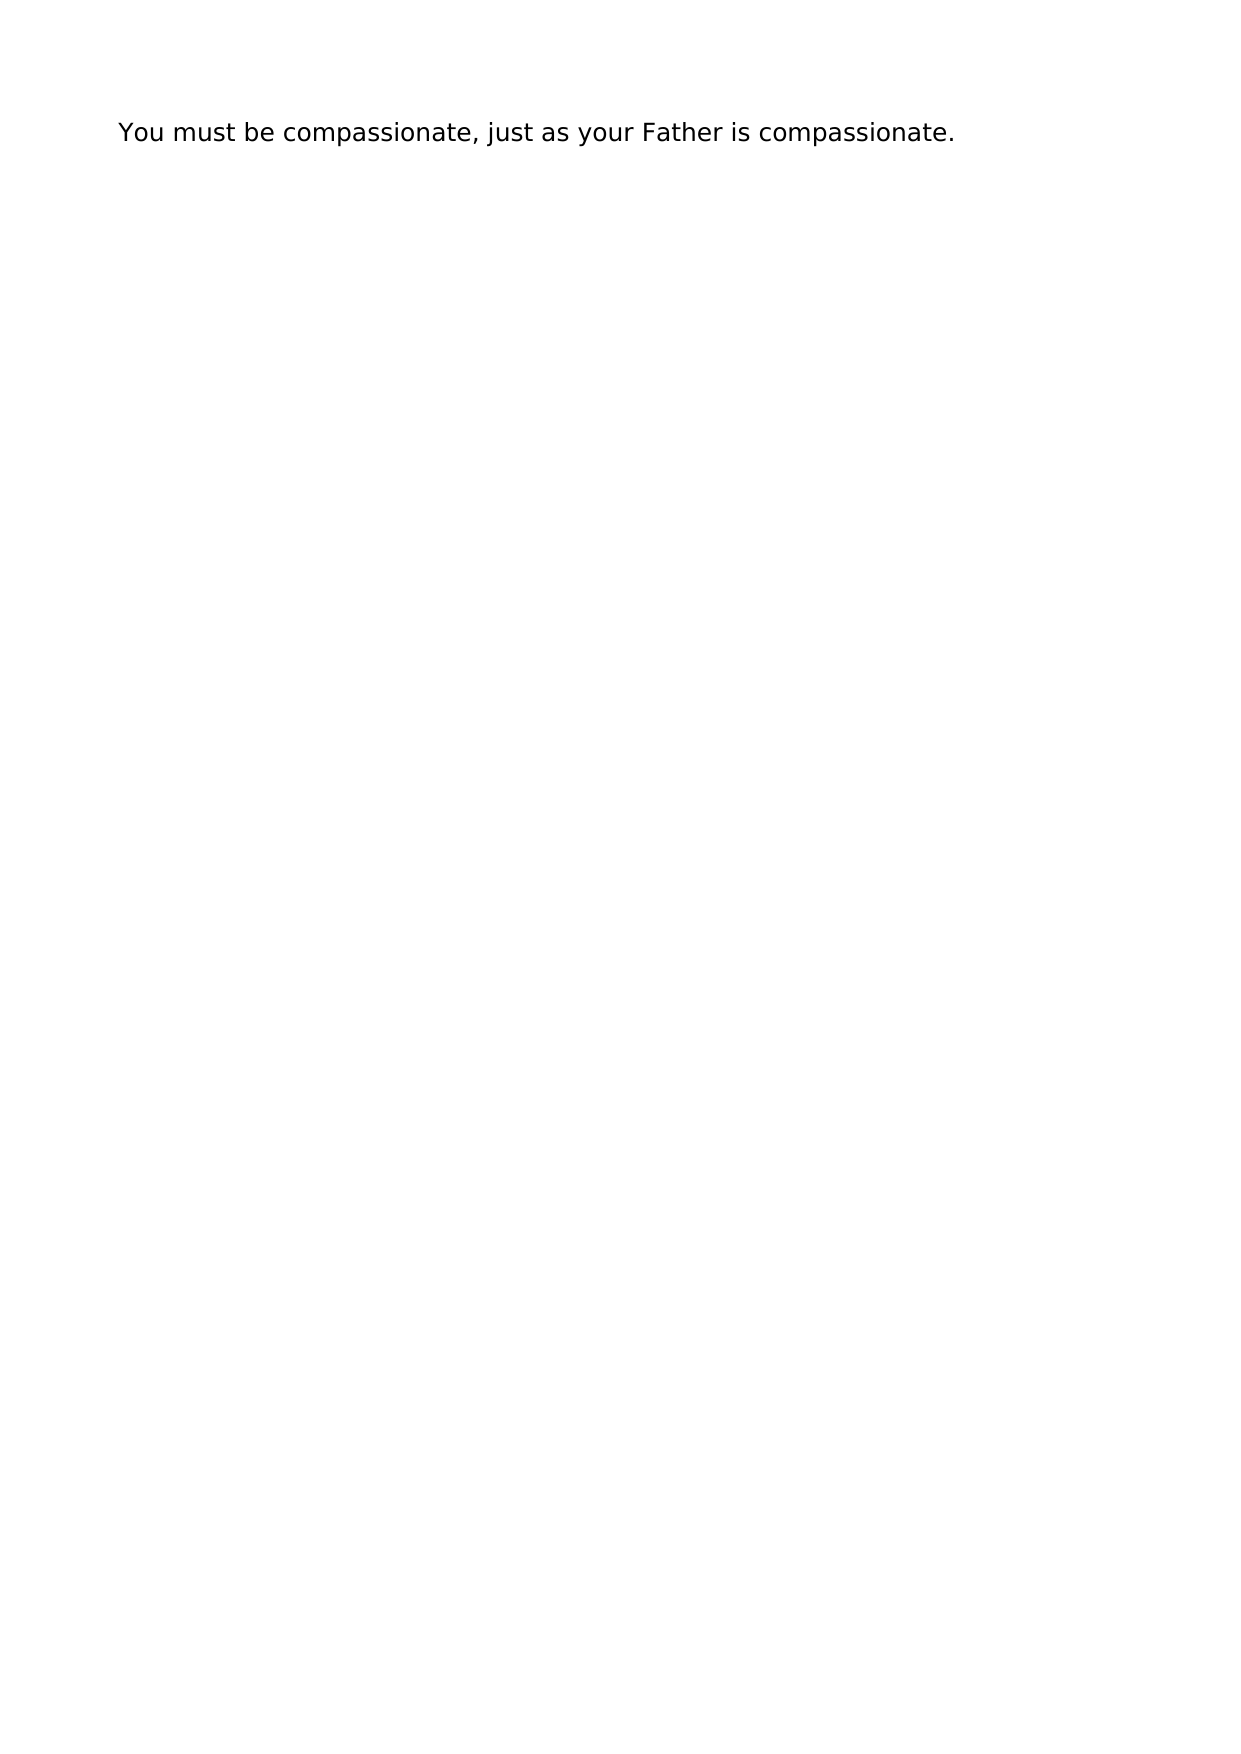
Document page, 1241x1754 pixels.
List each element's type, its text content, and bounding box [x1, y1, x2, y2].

text You must be compassionate, just as your Father is compassionate. [118, 118, 1122, 147]
